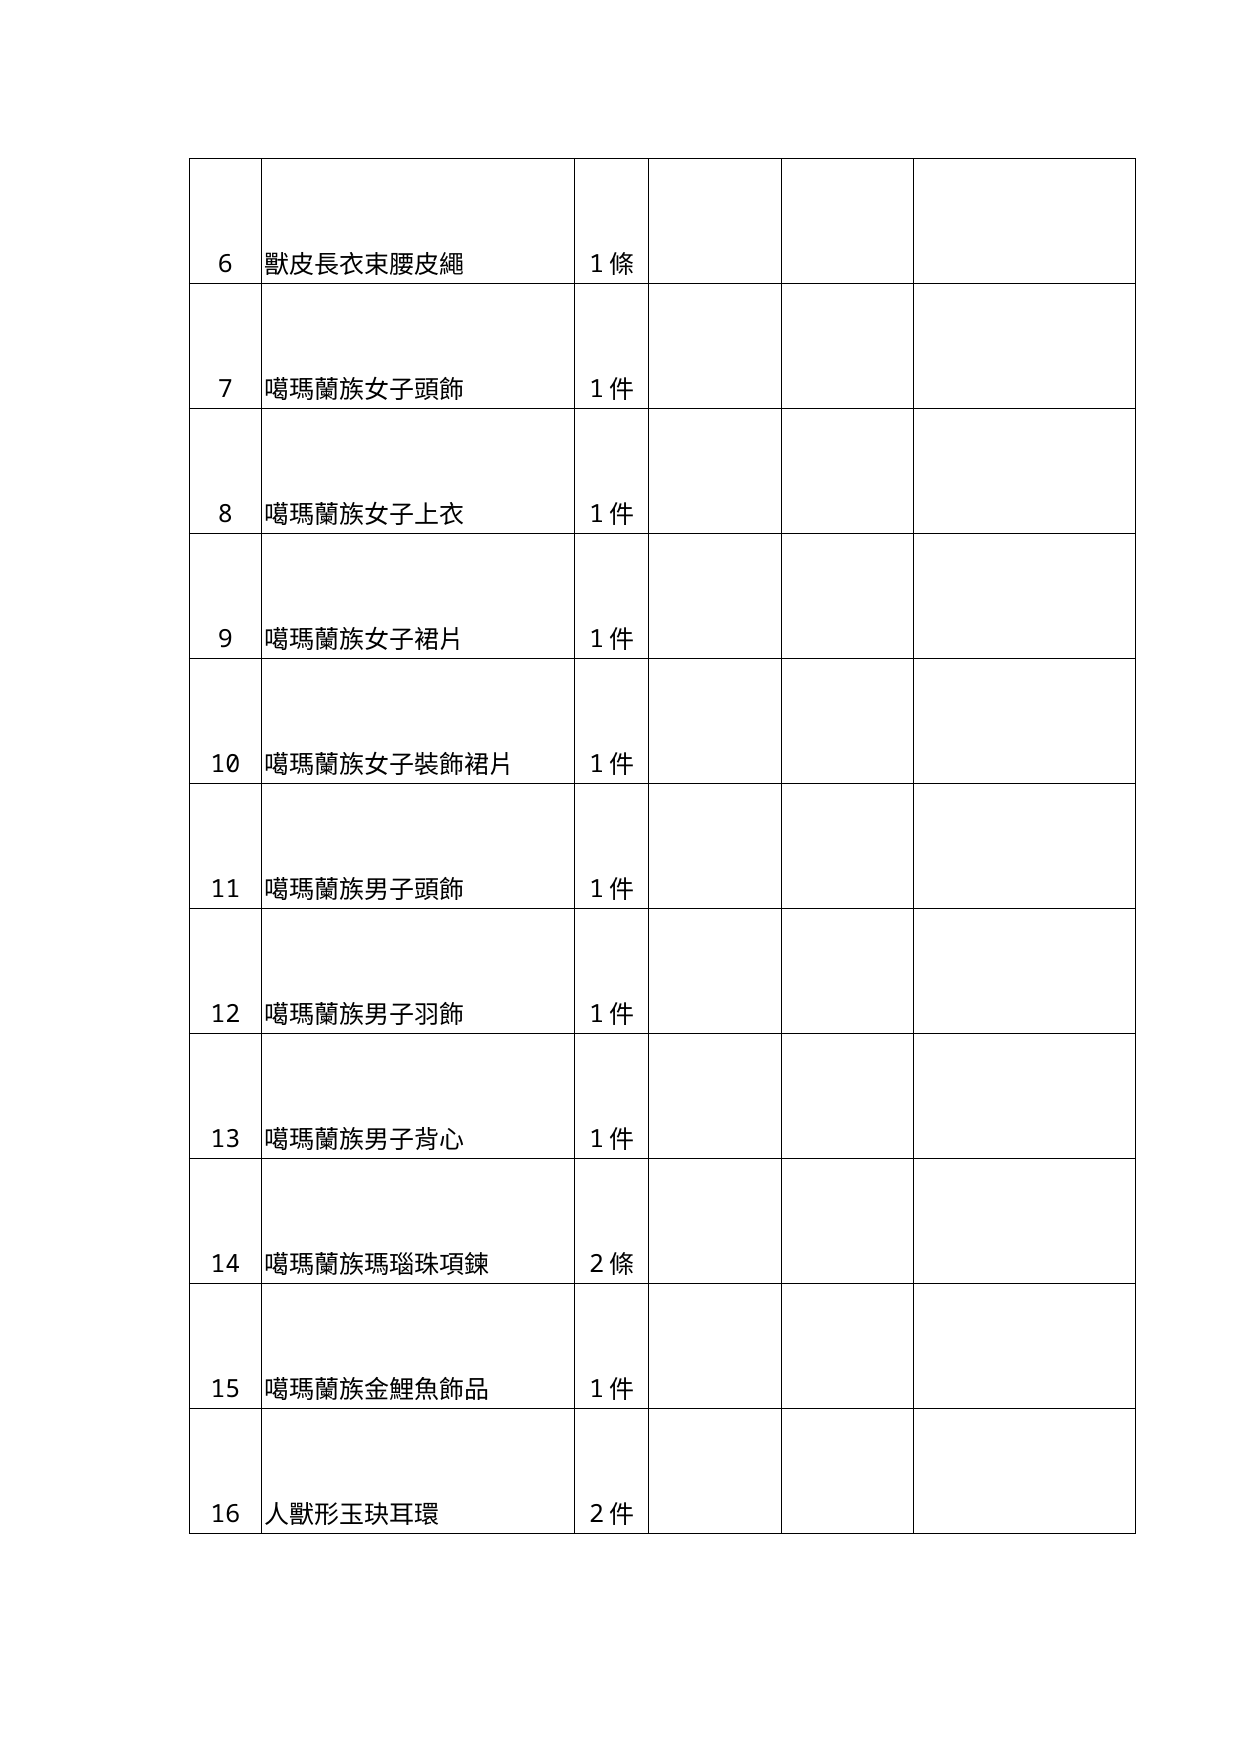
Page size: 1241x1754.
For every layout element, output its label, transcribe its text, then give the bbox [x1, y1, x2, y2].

table_cell 噶瑪蘭族女子上衣 [262, 409, 574, 533]
table_cell 噶瑪蘭族男子頭飾 [262, 784, 574, 908]
table_cell 12 [190, 909, 261, 1033]
table_cell 1件 [575, 409, 648, 533]
table_cell [782, 1159, 913, 1283]
table_cell [914, 1034, 1135, 1158]
table_cell 噶瑪蘭族女子頭飾 [262, 284, 574, 408]
table_cell [649, 909, 781, 1033]
table_cell 人獸形玉玦耳環 [262, 1409, 574, 1533]
table_cell 6 [190, 159, 261, 283]
table_cell [914, 1409, 1135, 1533]
table_cell 獸皮長衣束腰皮繩 [262, 159, 574, 283]
table_cell [649, 1034, 781, 1158]
table_cell 噶瑪蘭族瑪瑙珠項鍊 [262, 1159, 574, 1283]
table_cell [914, 534, 1135, 658]
table_cell 2件 [575, 1409, 648, 1533]
table_cell [914, 659, 1135, 783]
table_cell 1件 [575, 1284, 648, 1408]
table_cell [649, 784, 781, 908]
table_cell [782, 1409, 913, 1533]
table_cell 16 [190, 1409, 261, 1533]
table_cell [914, 1284, 1135, 1408]
table_cell 1件 [575, 784, 648, 908]
table_cell [782, 784, 913, 908]
table_cell 15 [190, 1284, 261, 1408]
table_cell [782, 159, 913, 283]
table_cell 1條 [575, 159, 648, 283]
table_cell 1件 [575, 534, 648, 658]
table_cell [649, 409, 781, 533]
table_cell [649, 659, 781, 783]
table_cell [649, 159, 781, 283]
table_cell 噶瑪蘭族女子裝飾裙片 [262, 659, 574, 783]
table_cell [782, 659, 913, 783]
table_cell [782, 409, 913, 533]
table_cell [782, 534, 913, 658]
table_cell [914, 909, 1135, 1033]
table_cell [649, 1409, 781, 1533]
table_cell [914, 284, 1135, 408]
table_cell [782, 284, 913, 408]
table_cell 2條 [575, 1159, 648, 1283]
table_cell 噶瑪蘭族女子裙片 [262, 534, 574, 658]
table_cell 14 [190, 1159, 261, 1283]
table_cell [782, 1034, 913, 1158]
table_cell 11 [190, 784, 261, 908]
table_cell [649, 1284, 781, 1408]
table_cell [649, 284, 781, 408]
table_cell [649, 534, 781, 658]
table_cell 1件 [575, 1034, 648, 1158]
table_cell 1件 [575, 659, 648, 783]
table_cell [914, 409, 1135, 533]
table_cell [649, 1159, 781, 1283]
table_cell [914, 1159, 1135, 1283]
table_cell 10 [190, 659, 261, 783]
table_cell 噶瑪蘭族男子羽飾 [262, 909, 574, 1033]
table_cell 噶瑪蘭族男子背心 [262, 1034, 574, 1158]
table_cell 9 [190, 534, 261, 658]
table_cell 8 [190, 409, 261, 533]
table_cell [782, 1284, 913, 1408]
table_cell 1件 [575, 284, 648, 408]
table_cell 1件 [575, 909, 648, 1033]
table_cell [914, 784, 1135, 908]
table_cell [914, 159, 1135, 283]
table_cell [782, 909, 913, 1033]
table_cell 7 [190, 284, 261, 408]
table_cell 噶瑪蘭族金鯉魚飾品 [262, 1284, 574, 1408]
table_cell 13 [190, 1034, 261, 1158]
